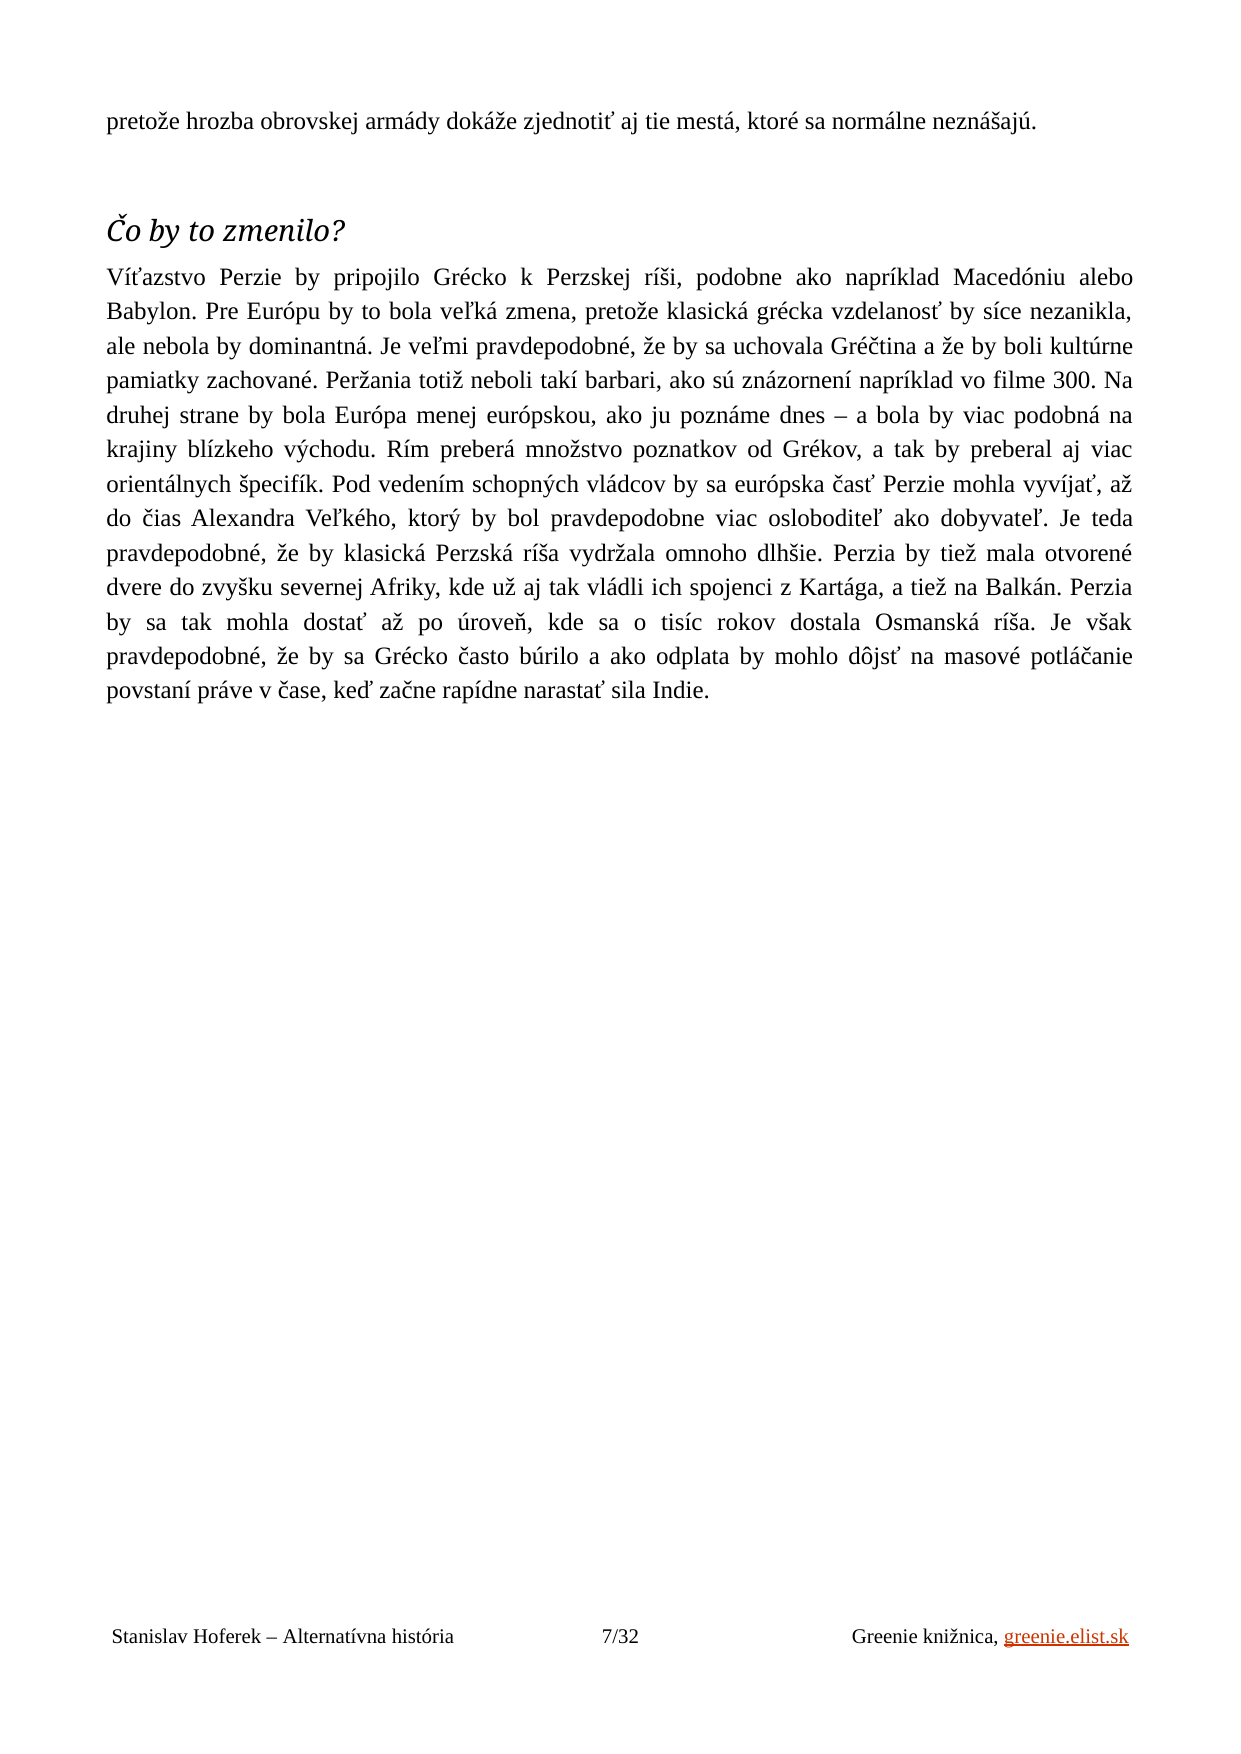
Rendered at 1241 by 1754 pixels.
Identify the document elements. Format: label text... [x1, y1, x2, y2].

subtitle Čo by to zmenilo? [106, 210, 1134, 250]
text Víťazstvo Perzie by pripojilo Grécko k Perzskej ríši, podobne ako napríklad Macedóniu alebo Babylon. Pre Európu by to bola veľká zmena, pretože klasická grécka vzdelanosť by síce nezanikla, ale nebola by dominantná. Je veľmi pravdepodobné, že by sa uchovala Gréčtina a že by boli kultúrne pamiatky zachované. Peržania totiž neboli takí barbari, ako sú znázornení napríklad vo filme 300. Na druhej strane by bola Európa menej európskou, ako ju poznáme dnes – a bola by viac podobná na krajiny blízkeho východu. Rím preberá množstvo poznatkov od Grékov, a tak by preberal aj viac orientálnych špecifík. Pod vedením schopných vládcov by sa európska časť Perzie mohla vyvíjať, až do čias Alexandra Veľkého, ktorý by bol pravdepodobne viac osloboditeľ ako dobyvateľ. Je teda pravdepodobné, že by klasická Perzská ríša vydržala omnoho dlhšie. Perzia by tiež mala otvorené dvere do zvyšku severnej Afriky, kde už aj tak vládli ich spojenci z Kartága, a tiež na Balkán. Perzia by sa tak mohla dostať až po úroveň, kde sa o tisíc rokov dostala Osmanská ríša. Je však pravdepodobné, že by sa Grécko často búrilo a ako odplata by mohlo dôjsť na masové potláčanie povstaní práve v čase, keď začne rapídne narastať sila Indie. [106, 262, 1134, 704]
text pretože hrozba obrovskej armády dokáže zjednotiť aj tie mestá, ktoré sa normálne neznášajú. [106, 106, 1134, 135]
